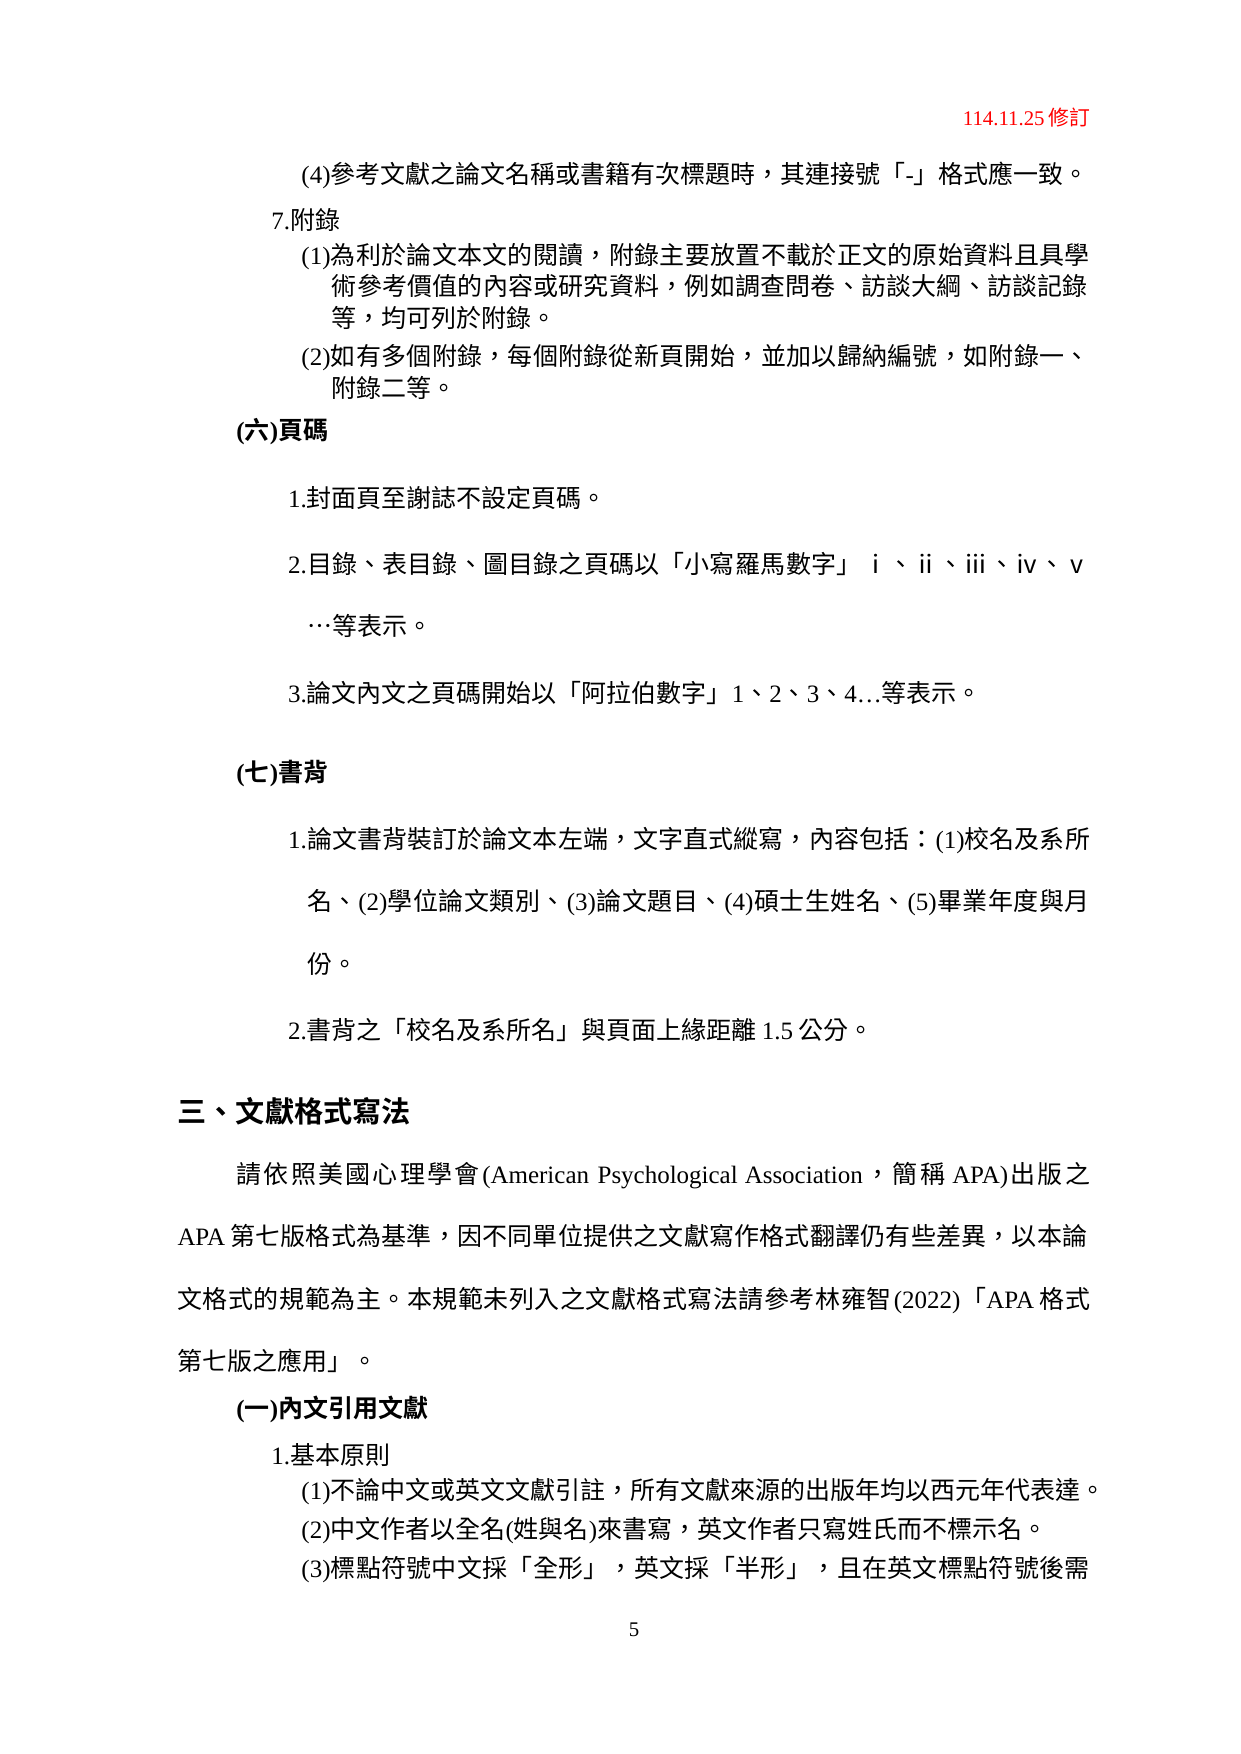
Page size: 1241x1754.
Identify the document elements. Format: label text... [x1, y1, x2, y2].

text 2.目錄、表目錄、圖目錄之頁碼以「小寫羅馬數字」ⅰ、ⅱ、ⅲ、ⅳ、ⅴ…等表示。 [288, 521, 1090, 646]
text (2)中文作者以全名(姓與名)來書寫，英文作者只寫姓氏而不標示名。 [301, 1513, 1090, 1544]
text (1)不論中文或英文文獻引註，所有文獻來源的出版年均以西元年代表達。 [301, 1474, 1090, 1506]
text (3)標點符號中文採「全形」，英文採「半形」，且在英文標點符號後需 [301, 1552, 1090, 1583]
text (2)如有多個附錄，每個附錄從新頁開始，並加以歸納編號，如附錄一、附錄二等。 [301, 341, 1090, 403]
subtitle 三、文獻格式寫法 [177, 1068, 1090, 1131]
text (1)為利於論文本文的閱讀，附錄主要放置不載於正文的原始資料且具學術參考價值的內容或研究資料，例如調查問卷、訪談大綱、訪談記錄等，均可列於附錄。 [301, 239, 1090, 333]
text 1.基本原則 [271, 1439, 1090, 1471]
text (4)參考文獻之論文名稱或書籍有次標題時，其連接號「-」格式應一致。 [301, 158, 1090, 189]
text (七)書背 [236, 752, 1090, 788]
text (六)頁碼 [236, 411, 1090, 447]
text 1.封面頁至謝誌不設定頁碼。 [288, 454, 1090, 517]
text 1.論文書背裝訂於論文本左端，文字直式縱寫，內容包括：(1)校名及系所名、(2)學位論文類別、(3)論文題目、(4)碩士生姓名、(5)畢業年度與月份。 [288, 796, 1090, 983]
text (一)內文引用文獻 [236, 1388, 1090, 1424]
text 7.附錄 [271, 204, 1090, 236]
text 請依照美國心理學會(American Psychological Association，簡稱APA)出版之APA第七版格式為基準，因不同單位提供之文獻寫作格式翻譯仍有些差異，以本論文格式的規範為主。本規範未列入之文獻格式寫法請參考林雍智(2022)「APA格式第七版之應用」。 [177, 1131, 1090, 1381]
text 2.書背之「校名及系所名」與頁面上緣距離1.5公分。 [288, 987, 1090, 1049]
text 3.論文內文之頁碼開始以「阿拉伯數字」1、2、3、4…等表示。 [288, 649, 1090, 712]
